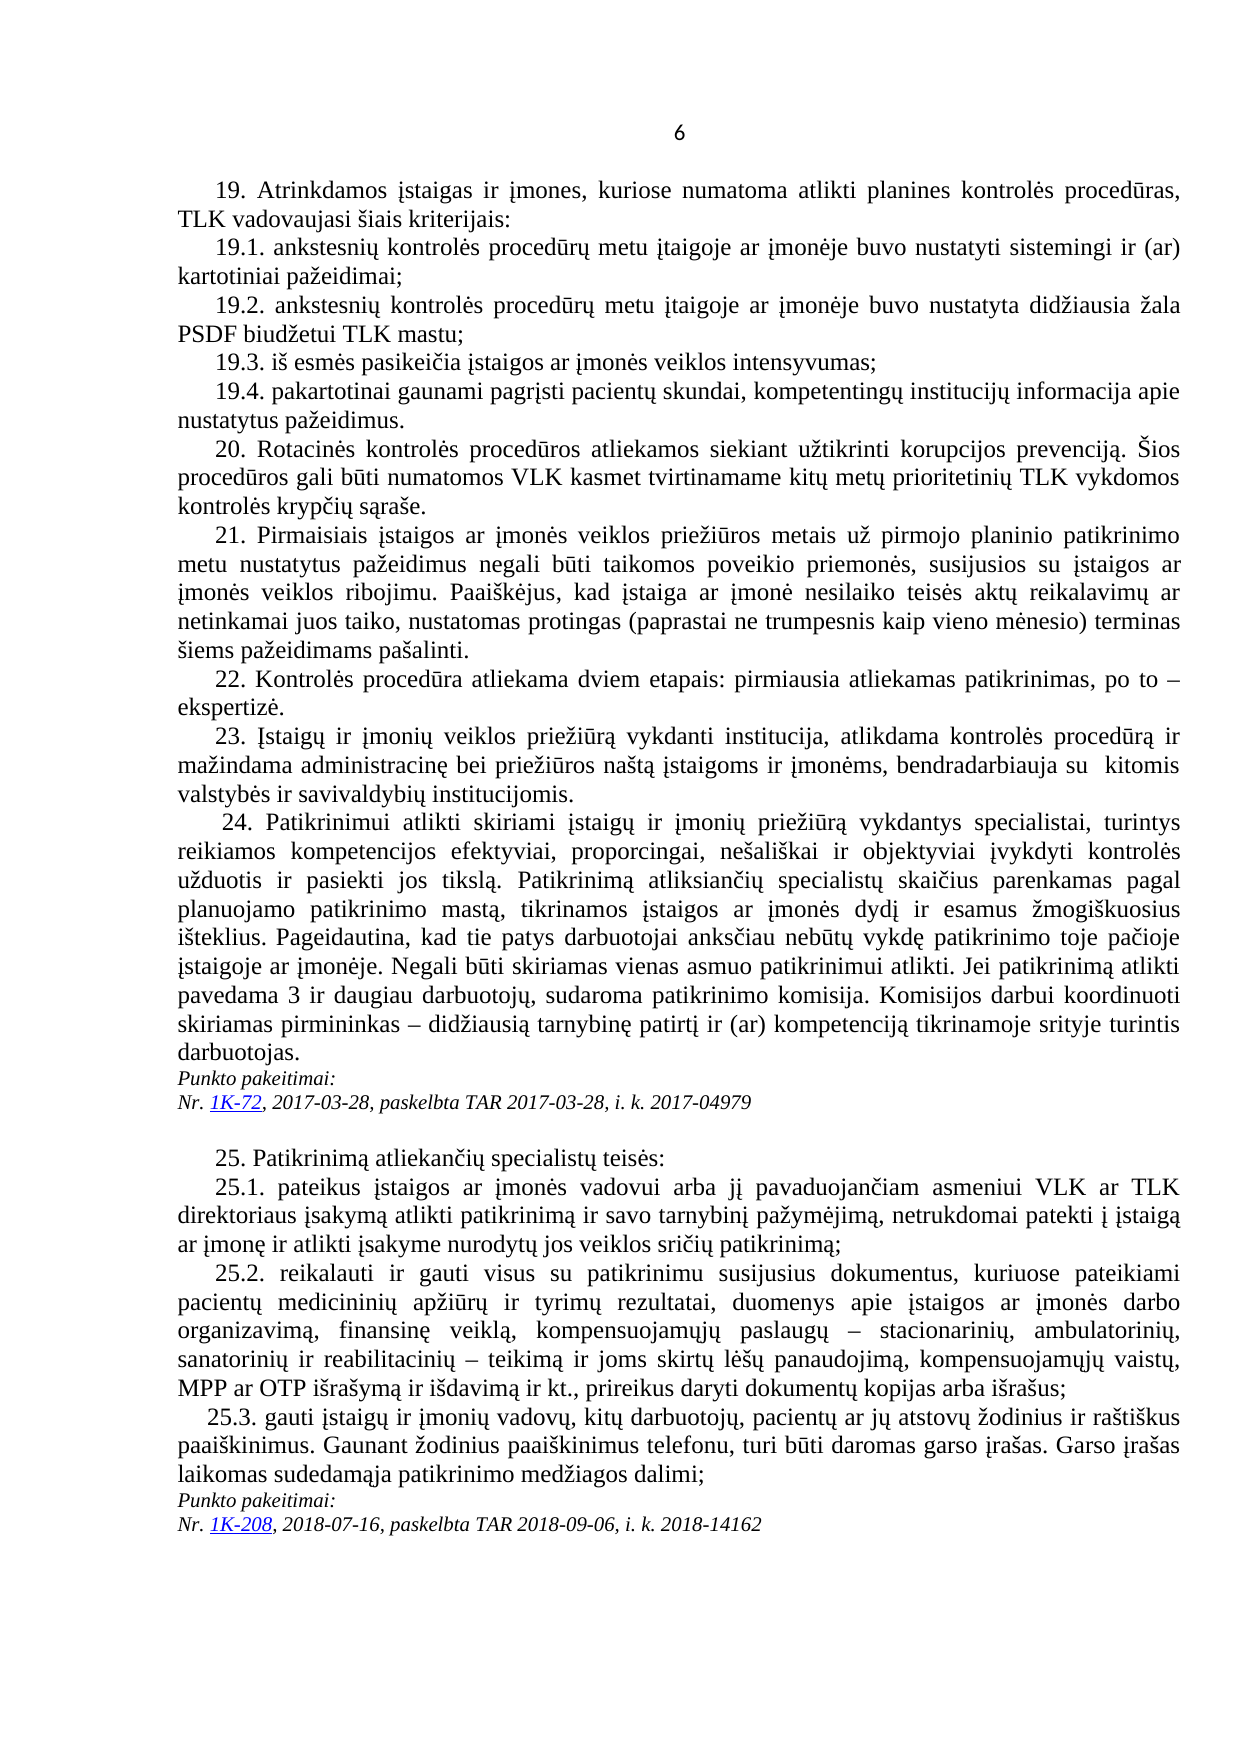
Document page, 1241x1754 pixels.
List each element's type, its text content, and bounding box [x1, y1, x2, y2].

text 19.2. ankstesnių kontrolės procedūrų metu įtaigoje ar įmonėje buvo nustatyta didžiausia žala PSDF biudžetui TLK mastu; [177, 290, 1181, 347]
text 23. Įstaigų ir įmonių veiklos priežiūrą vykdanti institucija, atlikdama kontrolės procedūrą ir mažindama administracinę bei priežiūros naštą įstaigoms ir įmonėms, bendradarbiauja su kitomis valstybės ir savivaldybių institucijomis. [177, 721, 1181, 807]
text Punkto pakeitimai: [177, 1488, 1181, 1512]
text Punkto pakeitimai: [177, 1066, 1181, 1090]
text 25.2. reikalauti ir gauti visus su patikrinimu susijusius dokumentus, kuriuose pateikiami pacientų medicininių apžiūrų ir tyrimų rezultatai, duomenys apie įstaigos ar įmonės darbo organizavimą, finansinę veiklą, kompensuojamųjų paslaugų – stacionarinių, ambulatorinių, sanatorinių ir reabilitacinių – teikimą ir joms skirtų lėšų panaudojimą, kompensuojamųjų vaistų, MPP ar OTP išrašymą ir išdavimą ir kt., prireikus daryti dokumentų kopijas arba išrašus; [177, 1258, 1181, 1402]
text 19.4. pakartotinai gaunami pagrįsti pacientų skundai, kompetentingų institucijų informacija apie nustatytus pažeidimus. [177, 376, 1181, 434]
text 25.3. gauti įstaigų ir įmonių vadovų, kitų darbuotojų, pacientų ar jų atstovų žodinius ir raštiškus paaiškinimus. Gaunant žodinius paaiškinimus telefonu, turi būti daromas garso įrašas. Garso įrašas laikomas sudedamąja patikrinimo medžiagos dalimi; [177, 1402, 1181, 1488]
text 21. Pirmaisiais įstaigos ar įmonės veiklos priežiūros metais už pirmojo planinio patikrinimo metu nustatytus pažeidimus negali būti taikomos poveikio priemonės, susijusios su įstaigos ar įmonės veiklos ribojimu. Paaiškėjus, kad įstaiga ar įmonė nesilaiko teisės aktų reikalavimų ar netinkamai juos taiko, nustatomas protingas (paprastai ne trumpesnis kaip vieno mėnesio) terminas šiems pažeidimams pašalinti. [177, 520, 1181, 664]
text Nr. 1K-208, 2018-07-16, paskelbta TAR 2018-09-06, i. k. 2018-14162 [177, 1512, 1181, 1536]
text 20. Rotacinės kontrolės procedūros atliekamos siekiant užtikrinti korupcijos prevenciją. Šios procedūros gali būti numatomos VLK kasmet tvirtinamame kitų metų prioritetinių TLK vykdomos kontrolės krypčių sąraše. [177, 434, 1181, 520]
text 19.1. ankstesnių kontrolės procedūrų metu įtaigoje ar įmonėje buvo nustatyti sistemingi ir (ar) kartotiniai pažeidimai; [177, 232, 1181, 290]
text 22. Kontrolės procedūra atliekama dviem etapais: pirmiausia atliekamas patikrinimas, po to – ekspertizė. [177, 664, 1181, 721]
text 25. Patikrinimą atliekančių specialistų teisės: [177, 1143, 1181, 1172]
text 19.3. iš esmės pasikeičia įstaigos ar įmonės veiklos intensyvumas; [177, 347, 1181, 376]
text 19. Atrinkdamos įstaigas ir įmones, kuriose numatoma atlikti planines kontrolės procedūras, TLK vadovaujasi šiais kriterijais: [177, 175, 1181, 232]
text 24. Patikrinimui atlikti skiriami įstaigų ir įmonių priežiūrą vykdantys specialistai, turintys reikiamos kompetencijos efektyviai, proporcingai, nešališkai ir objektyviai įvykdyti kontrolės užduotis ir pasiekti jos tikslą. Patikrinimą atliksiančių specialistų skaičius parenkamas pagal planuojamo patikrinimo mastą, tikrinamos įstaigos ar įmonės dydį ir esamus žmogiškuosius išteklius. Pageidautina, kad tie patys darbuotojai anksčiau nebūtų vykdę patikrinimo toje pačioje įstaigoje ar įmonėje. Negali būti skiriamas vienas asmuo patikrinimui atlikti. Jei patikrinimą atlikti pavedama 3 ir daugiau darbuotojų, sudaroma patikrinimo komisija. Komisijos darbui koordinuoti skiriamas pirmininkas – didžiausią tarnybinę patirtį ir (ar) kompetenciją tikrinamoje srityje turintis darbuotojas. [177, 807, 1181, 1066]
text Nr. 1K-72, 2017-03-28, paskelbta TAR 2017-03-28, i. k. 2017-04979 [177, 1090, 1181, 1114]
text 25.1. pateikus įstaigos ar įmonės vadovui arba jį pavaduojančiam asmeniui VLK ar TLK direktoriaus įsakymą atlikti patikrinimą ir savo tarnybinį pažymėjimą, netrukdomai patekti į įstaigą ar įmonę ir atlikti įsakyme nurodytų jos veiklos sričių patikrinimą; [177, 1172, 1181, 1258]
